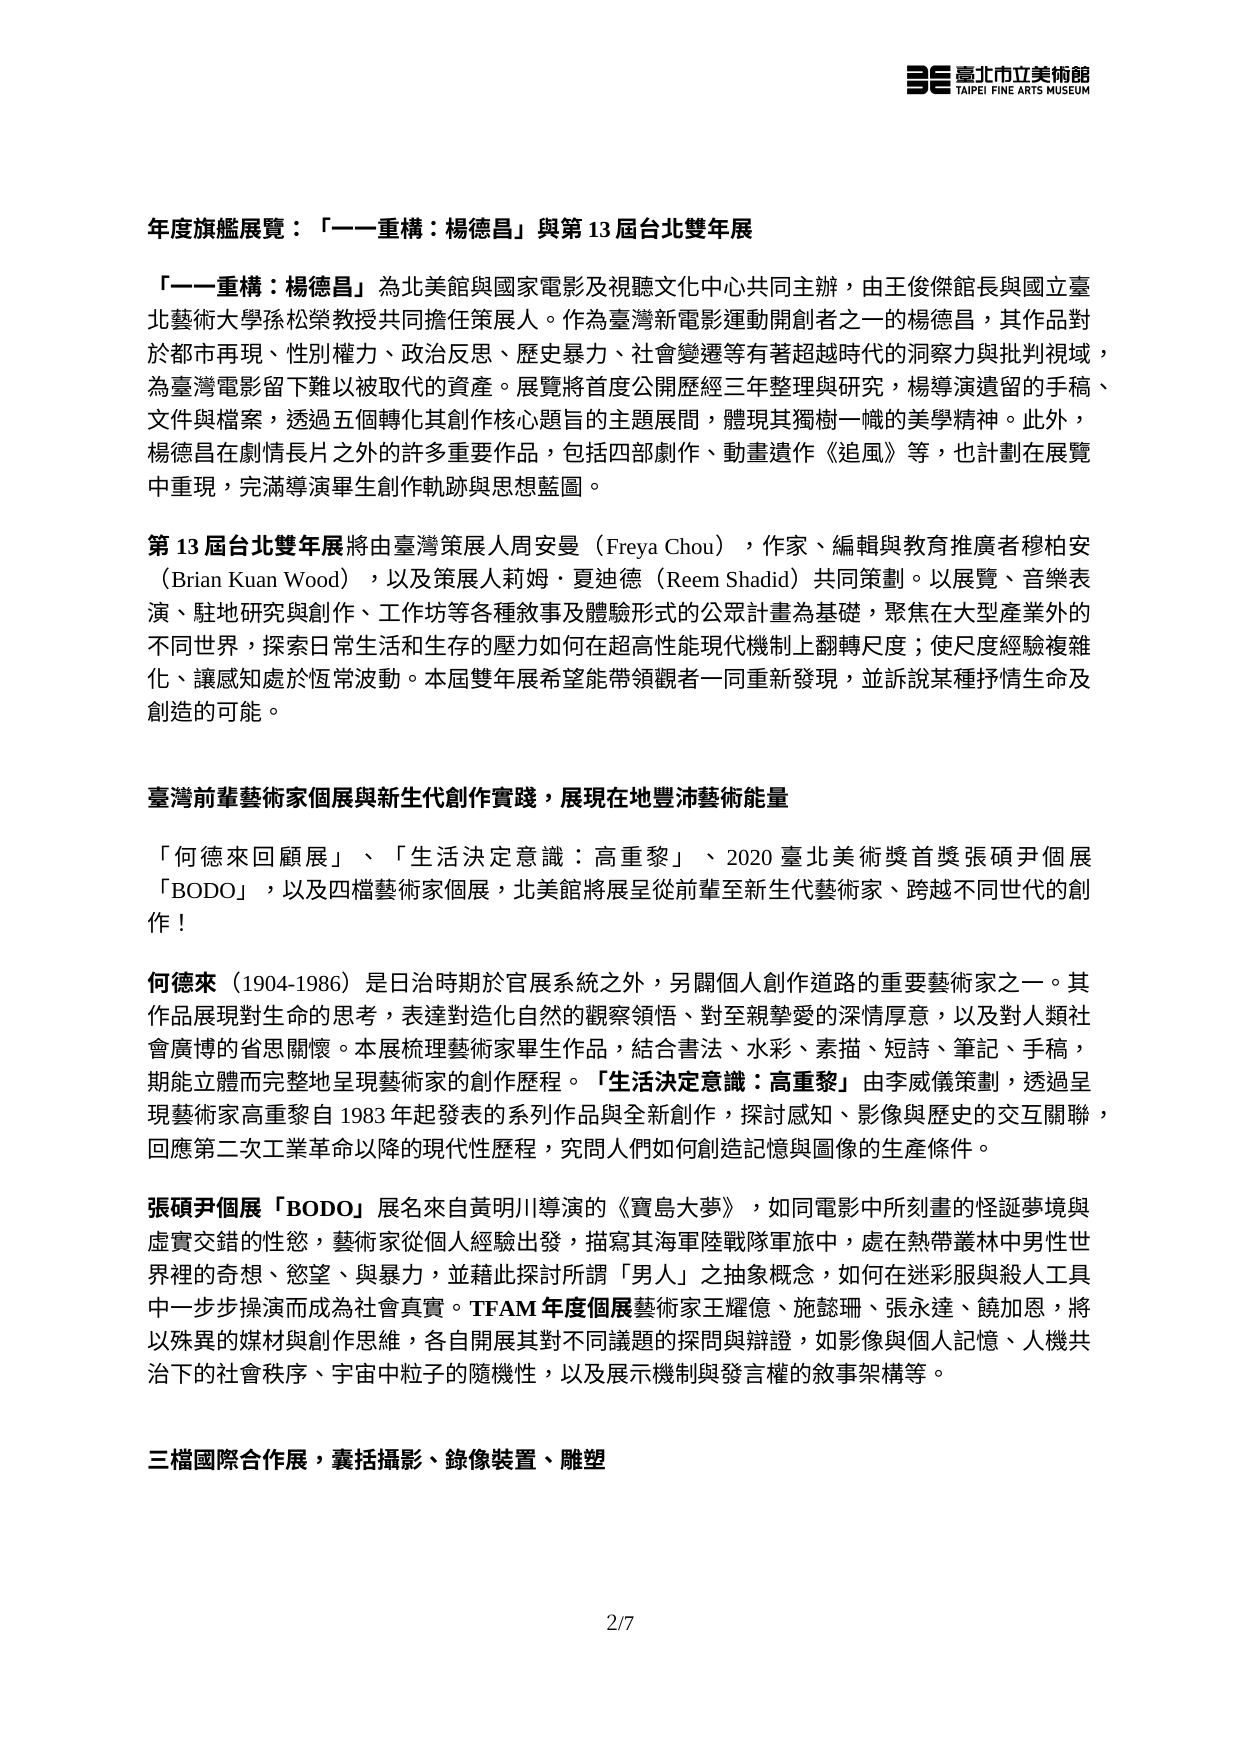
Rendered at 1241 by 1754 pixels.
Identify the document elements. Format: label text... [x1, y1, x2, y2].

text 何德來（1904-1986）是日治時期於官展系統之外，另闢個人創作道路的重要藝術家之一。其作品展現對生命的思考，表達對造化自然的觀察領悟、對至親摯愛的深情厚意，以及對人類社會廣博的省思關懷。本展梳理藝術家畢生作品，結合書法、水彩、素描、短詩、筆記、手稿，期能立體而完整地呈現藝術家的創作歷程。「生活決定意識：高重黎」由李威儀策劃，透過呈現藝術家高重黎自1983年起發表的系列作品與全新創作，探討感知、影像與歷史的交互關聯，回應第二次工業革命以降的現代性歷程，究問人們如何創造記憶與圖像的生產條件。 [148, 964, 1092, 1164]
text 張碩尹個展「BODO」展名來自黃明川導演的《寶島大夢》，如同電影中所刻畫的怪誕夢境與虛實交錯的性慾，藝術家從個人經驗出發，描寫其海軍陸戰隊軍旅中，處在熱帶叢林中男性世界裡的奇想、慾望、與暴力，並藉此探討所謂「男人」之抽象概念，如何在迷彩服與殺人工具中一步步操演而成為社會真實。TFAM年度個展藝術家王耀億、施懿珊、張永達、饒加恩，將以殊異的媒材與創作思維，各自開展其對不同議題的探問與辯證，如影像與個人記憶、人機共治下的社會秩序、宇宙中粒子的隨機性，以及展示機制與發言權的敘事架構等。 [148, 1190, 1092, 1389]
text 「一一重構：楊德昌」為北美館與國家電影及視聽文化中心共同主辦，由王俊傑館長與國立臺北藝術大學孫松榮教授共同擔任策展人。作為臺灣新電影運動開創者之一的楊德昌，其作品對於都市再現、性別權力、政治反思、歷史暴力、社會變遷等有著超越時代的洞察力與批判視域，為臺灣電影留下難以被取代的資產。展覽將首度公開歷經三年整理與研究，楊導演遺留的手稿、文件與檔案，透過五個轉化其創作核心題旨的主題展間，體現其獨樹一幟的美學精神。此外，楊德昌在劇情長片之外的許多重要作品，包括四部劇作、動畫遺作《追風》等，也計劃在展覽中重現，完滿導演畢生創作軌跡與思想藍圖。 [148, 269, 1092, 502]
text 年度旗艦展覽：「一一重構：楊德昌」與第13屆台北雙年展 [148, 211, 1092, 244]
text 臺灣前輩藝術家個展與新生代創作實踐，展現在地豐沛藝術能量 [148, 780, 1092, 813]
text 「何德來回顧展」、「生活決定意識：高重黎」、2020臺北美術獎首獎張碩尹個展「BODO」，以及四檔藝術家個展，北美館將展呈從前輩至新生代藝術家、跨越不同世代的創作！ [148, 838, 1092, 938]
text 三檔國際合作展，囊括攝影、錄像裝置、雕塑 [148, 1442, 1092, 1476]
text 第13屆台北雙年展將由臺灣策展人周安曼（Freya Chou），作家、編輯與教育推廣者穆柏安（Brian Kuan Wood），以及策展人莉姆．夏迪德（Reem Shadid）共同策劃。以展覽、音樂表演、駐地研究與創作、工作坊等各種敘事及體驗形式的公眾計畫為基礎，聚焦在大型產業外的不同世界，探索日常生活和生存的壓力如何在超高性能現代機制上翻轉尺度；使尺度經驗複雜化、讓感知處於恆常波動。本屆雙年展希望能帶領觀者一同重新發現，並訴說某種抒情生命及創造的可能。 [148, 528, 1092, 727]
